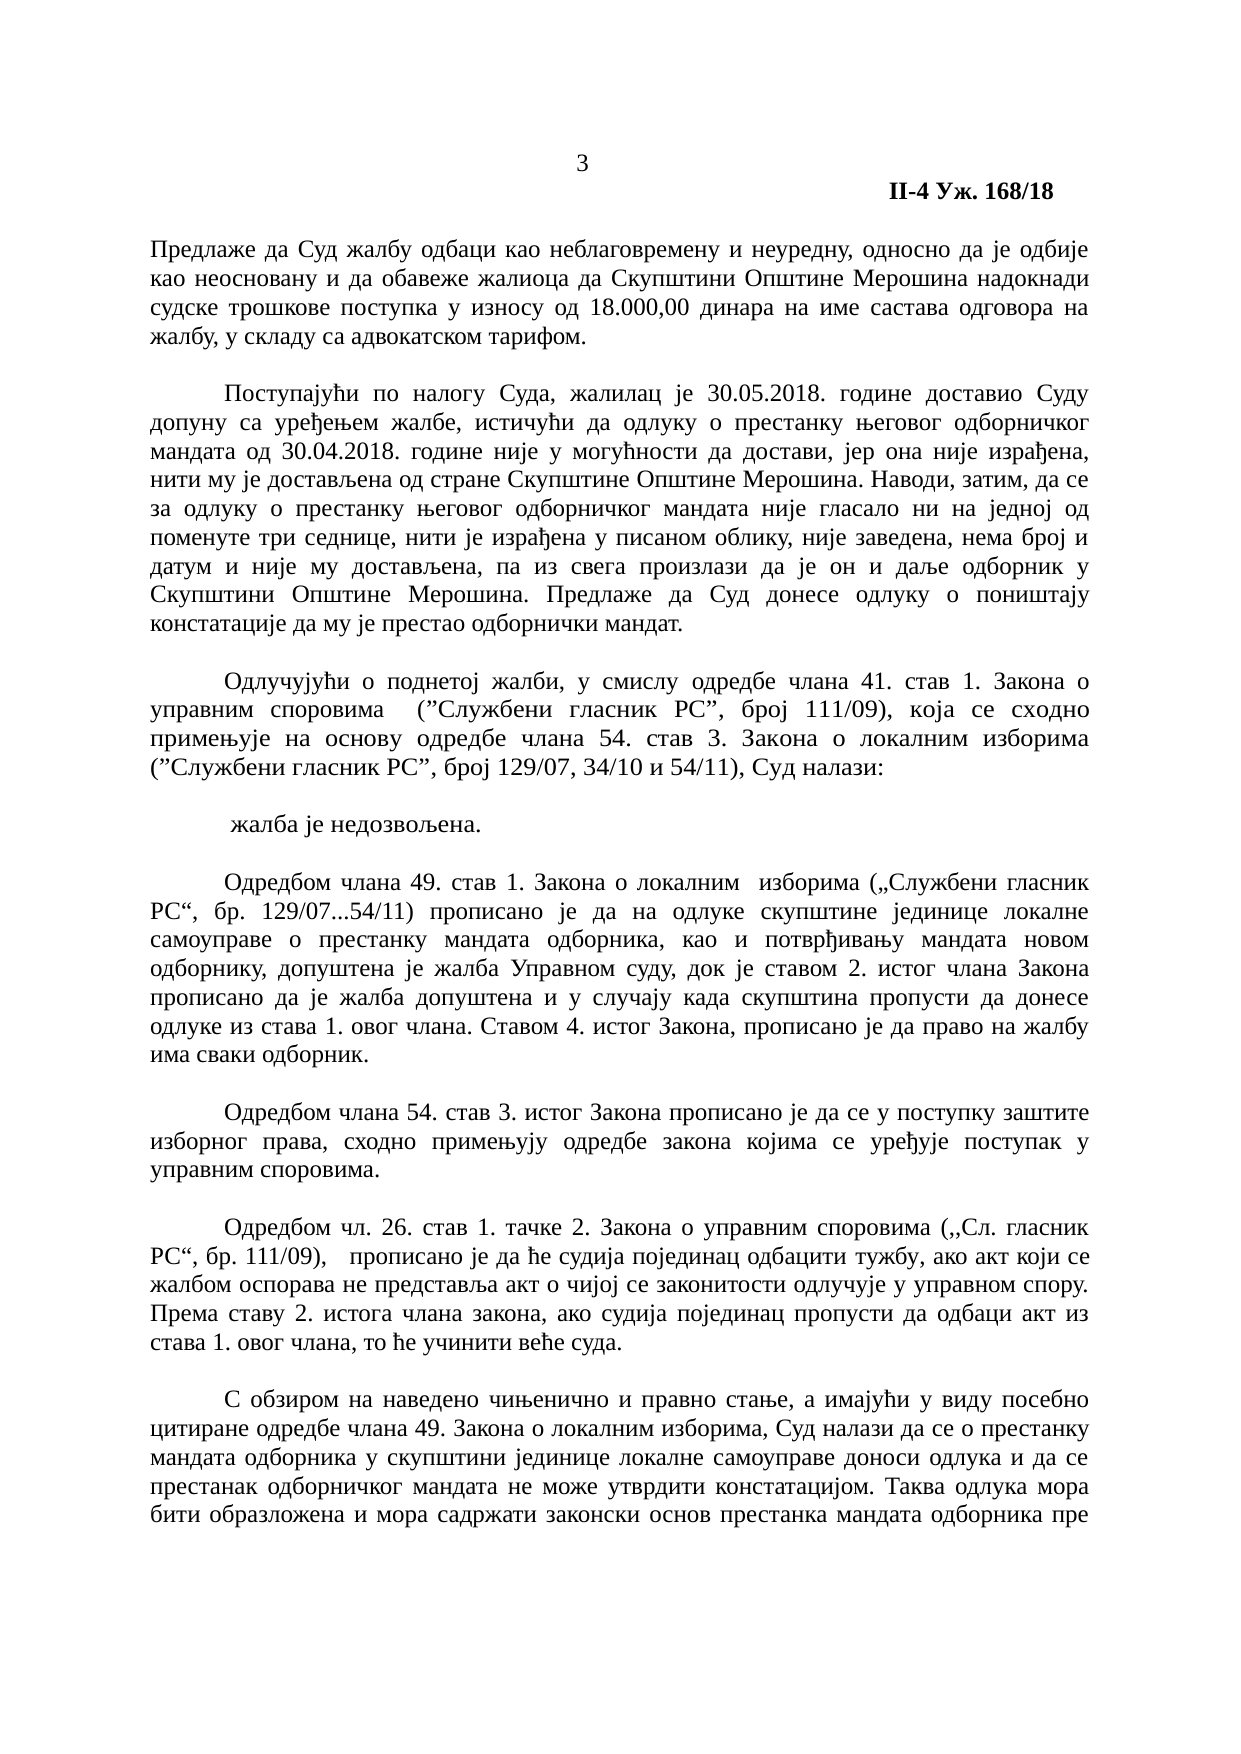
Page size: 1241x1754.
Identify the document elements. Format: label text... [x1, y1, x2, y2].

text Одредбом члана 54. став 3. истог Закона прописано је да се у поступку заштите изборног права, сходно примењују одредбе закона којима се уређује поступак у управним споровима. [150, 1097, 1090, 1183]
text Одредбом чл. 26. став 1. тачке 2. Закона о управним споровима (,,Сл. гласник РС“, бр. 111/09), прописано је да ће судија појединац одбацити тужбу, ако акт који се жалбом оспорава не представља акт о чијој се законитости одлучује у управном спору. Према ставу 2. истога члана закона, ако судија појединац пропусти да одбаци акт из става 1. овог члана, то ће учинити веће суда. [150, 1212, 1090, 1356]
text С обзиром на наведено чињенично и правно стање, а имајући у виду посебно цитиране одредбе члана 49. Закона о локалним изборима, Суд налази да се о престанку мандата одборника у скупштини јединице локалне самоуправе доноси одлука и да се престанак одборничког мандата не може утврдити констатацијом. Таква одлука мора бити образложена и мора садржати законски основ престанка мандата одборника пре [150, 1384, 1090, 1528]
text Поступајући по налогу Суда, жалилац је 30.05.2018. године доставио Суду допуну са уређењем жалбе, истичући да одлуку о престанку његовог одборничког мандата од 30.04.2018. године није у могућности да достави, јер она није израђена, нити му је достављена од стране Скупштине Општине Мерошина. Наводи, затим, да се за одлуку о престанку његовог одборничког мандата није гласало ни на једној од поменуте три седнице, нити је израђена у писаном облику, није заведена, нема број и датум и није му достављена, па из свега произлази да је он и даље одборник у Скупштини Општине Мерошина. Предлаже да Суд донесе одлуку о поништају констатације да му је престао одборнички мандат. [150, 378, 1090, 637]
text жалба је недозвољена. [150, 809, 1090, 838]
text Предлаже да Суд жалбу одбаци као неблаговремену и неуредну, односно да је одбије као неосновану и да обавеже жалиоца да Скупштини Општине Мерошина надокнади судске трошкове поступка у износу од 18.000,00 динара на име састава одговора на жалбу, у складу са адвокатском тарифом. [150, 234, 1090, 349]
text Одредбом члана 49. став 1. Закона о локалним изборима („Службени гласник РС“, бр. 129/07...54/11) прописано је да на одлуке скупштине јединице локалне самоуправе о престанку мандата одборника, као и потврђивању мандата новом одборнику, допуштена је жалба Управном суду, док је ставом 2. истог члана Закона прописано да је жалба допуштена и у случају када скупштина пропусти да донесе одлуке из става 1. овог члана. Ставом 4. истог Закона, прописано је да право на жалбу има сваки одборник. [150, 867, 1090, 1068]
text Одлучујући о поднетој жалби, у смислу одредбе члана 41. став 1. Закона о управним споровима (”Службени гласник РС”, број 111/09), која се сходно примењује на основу одредбе члана 54. став 3. Закона о локалним изборима (”Службени гласник РС”, број 129/07, 34/10 и 54/11), Суд налази: [150, 666, 1090, 781]
